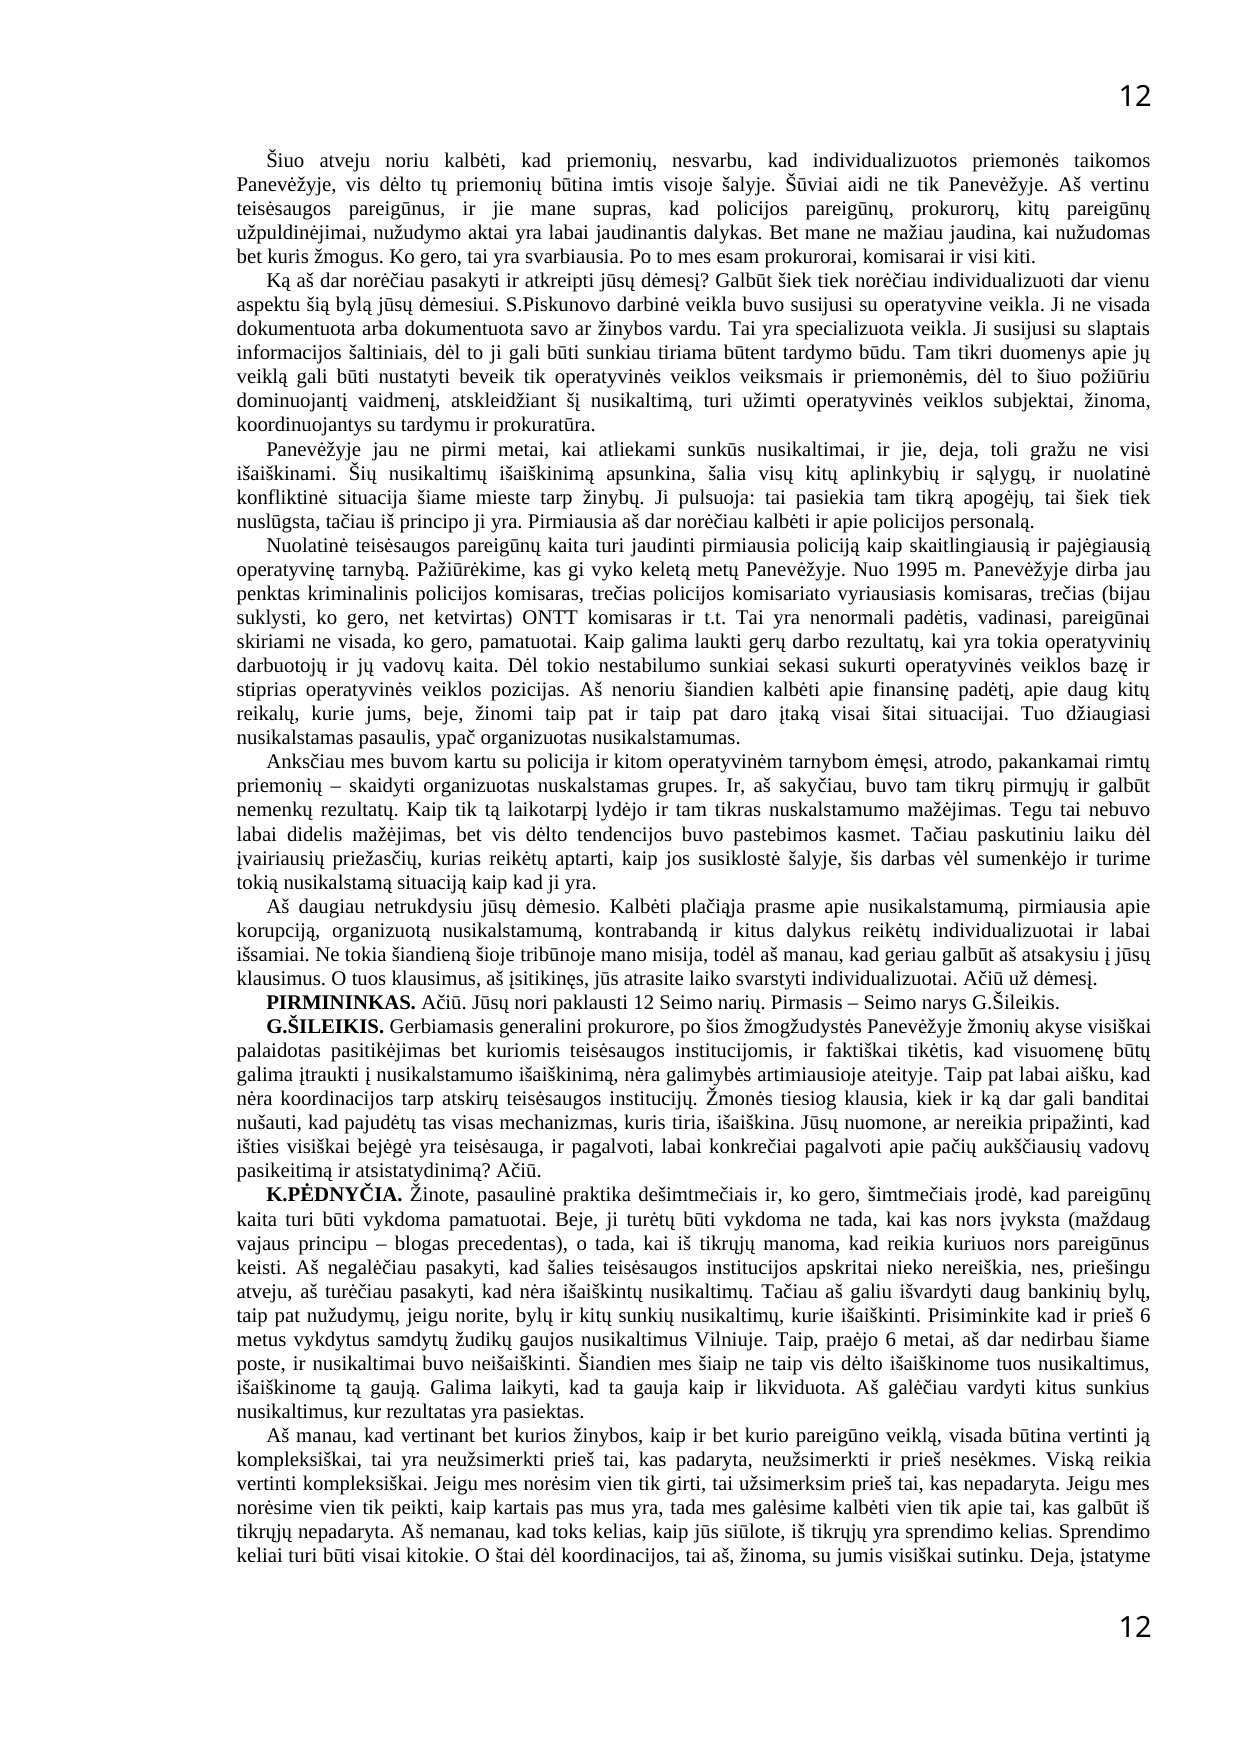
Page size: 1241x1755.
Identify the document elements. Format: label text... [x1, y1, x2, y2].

text K.PĖDNYČIA. Žinote, pasaulinė praktika dešimtmečiais ir, ko gero, šimtmečiais įrodė, kad pareigūnų kaita turi būti vykdoma pamatuotai. Beje, ji turėtų būti vykdoma ne tada, kai kas nors įvyksta (maždaug vajaus principu – blogas precedentas), o tada, kai iš tikrųjų manoma, kad reikia kuriuos nors pareigūnus keisti. Aš negalėčiau pasakyti, kad šalies teisėsaugos institucijos apskritai nieko nereiškia, nes, priešingu atveju, aš turėčiau pasakyti, kad nėra išaiškintų nusikaltimų. Tačiau aš galiu išvardyti daug bankinių bylų, taip pat nužudymų, jeigu norite, bylų ir kitų sunkių nusikaltimų, kurie išaiškinti. Prisiminkite kad ir prieš 6 metus vykdytus samdytų žudikų gaujos nusikaltimus Vilniuje. Taip, praėjo 6 metai, aš dar nedirbau šiame poste, ir nusikaltimai buvo neišaiškinti. Šiandien mes šiaip ne taip vis dėlto išaiškinome tuos nusikaltimus, išaiškinome tą gaują. Galima laikyti, kad ta gauja kaip ir likviduota. Aš galėčiau vardyti kitus sunkius nusikaltimus, kur rezultatas yra pasiektas. [236, 1182, 1152, 1423]
text Panevėžyje jau ne pirmi metai, kai atliekami sunkūs nusikaltimai, ir jie, deja, toli gražu ne visi išaiškinami. Šių nusikaltimų išaiškinimą apsunkina, šalia visų kitų aplinkybių ir sąlygų, ir nuolatinė konfliktinė situacija šiame mieste tarp žinybų. Ji pulsuoja: tai pasiekia tam tikrą apogėjų, tai šiek tiek nuslūgsta, tačiau iš principo ji yra. Pirmiausia aš dar norėčiau kalbėti ir apie policijos personalą. [236, 436, 1152, 533]
text Aš daugiau netrukdysiu jūsų dėmesio. Kalbėti plačiąja prasme apie nusikalstamumą, pirmiausia apie korupciją, organizuotą nusikalstamumą, kontrabandą ir kitus dalykus reikėtų individualizuotai ir labai išsamiai. Ne tokia šiandieną šioje tribūnoje mano misija, todėl aš manau, kad geriau galbūt aš atsakysiu į jūsų klausimus. O tuos klausimus, aš įsitikinęs, jūs atrasite laiko svarstyti individualizuotai. Ačiū už dėmesį. [236, 894, 1152, 990]
text PIRMININKAS. Ačiū. Jūsų nori paklausti 12 Seimo narių. Pirmasis – Seimo narys G.Šileikis. [236, 990, 1152, 1014]
text Nuolatinė teisėsaugos pareigūnų kaita turi jaudinti pirmiausia policiją kaip skaitlingiausią ir pajėgiausią operatyvinę tarnybą. Pažiūrėkime, kas gi vyko keletą metų Panevėžyje. Nuo 1995 m. Panevėžyje dirba jau penktas kriminalinis policijos komisaras, trečias policijos komisariato vyriausiasis komisaras, trečias (bijau suklysti, ko gero, net ketvirtas) ONTT komisaras ir t.t. Tai yra nenormali padėtis, vadinasi, pareigūnai skiriami ne visada, ko gero, pamatuotai. Kaip galima laukti gerų darbo rezultatų, kai yra tokia operatyvinių darbuotojų ir jų vadovų kaita. Dėl tokio nestabilumo sunkiai sekasi sukurti operatyvinės veiklos bazę ir stiprias operatyvinės veiklos pozicijas. Aš nenoriu šiandien kalbėti apie finansinę padėtį, apie daug kitų reikalų, kurie jums, beje, žinomi taip pat ir taip pat daro įtaką visai šitai situacijai. Tuo džiaugiasi nusikalstamas pasaulis, ypač organizuotas nusikalstamumas. [236, 533, 1152, 749]
text Šiuo atveju noriu kalbėti, kad priemonių, nesvarbu, kad individualizuotos priemonės taikomos Panevėžyje, vis dėlto tų priemonių būtina imtis visoje šalyje. Šūviai aidi ne tik Panevėžyje. Aš vertinu teisėsaugos pareigūnus, ir jie mane supras, kad policijos pareigūnų, prokurorų, kitų pareigūnų užpuldinėjimai, nužudymo aktai yra labai jaudinantis dalykas. Bet mane ne mažiau jaudina, kai nužudomas bet kuris žmogus. Ko gero, tai yra svarbiausia. Po to mes esam prokurorai, komisarai ir visi kiti. [236, 148, 1152, 268]
text Anksčiau mes buvom kartu su policija ir kitom operatyvinėm tarnybom ėmęsi, atrodo, pakankamai rimtų priemonių – skaidyti organizuotas nuskalstamas grupes. Ir, aš sakyčiau, buvo tam tikrų pirmųjų ir galbūt nemenkų rezultatų. Kaip tik tą laikotarpį lydėjo ir tam tikras nuskalstamumo mažėjimas. Tegu tai nebuvo labai didelis mažėjimas, bet vis dėlto tendencijos buvo pastebimos kasmet. Tačiau paskutiniu laiku dėl įvairiausių priežasčių, kurias reikėtų aptarti, kaip jos susiklostė šalyje, šis darbas vėl sumenkėjo ir turime tokią nusikalstamą situaciją kaip kad ji yra. [236, 749, 1152, 894]
text G.ŠILEIKIS. Gerbiamasis generalini prokurore, po šios žmogžudystės Panevėžyje žmonių akyse visiškai palaidotas pasitikėjimas bet kuriomis teisėsaugos institucijomis, ir faktiškai tikėtis, kad visuomenę būtų galima įtraukti į nusikalstamumo išaiškinimą, nėra galimybės artimiausioje ateityje. Taip pat labai aišku, kad nėra koordinacijos tarp atskirų teisėsaugos institucijų. Žmonės tiesiog klausia, kiek ir ką dar gali banditai nušauti, kad pajudėtų tas visas mechanizmas, kuris tiria, išaiškina. Jūsų nuomone, ar nereikia pripažinti, kad išties visiškai bejėgė yra teisėsauga, ir pagalvoti, labai konkrečiai pagalvoti apie pačių aukščiausių vadovų pasikeitimą ir atsistatydinimą? Ačiū. [236, 1014, 1152, 1182]
text Ką aš dar norėčiau pasakyti ir atkreipti jūsų dėmesį? Galbūt šiek tiek norėčiau individualizuoti dar vienu aspektu šią bylą jūsų dėmesiui. S.Piskunovo darbinė veikla buvo susijusi su operatyvine veikla. Ji ne visada dokumentuota arba dokumentuota savo ar žinybos vardu. Tai yra specializuota veikla. Ji susijusi su slaptais informacijos šaltiniais, dėl to ji gali būti sunkiau tiriama būtent tardymo būdu. Tam tikri duomenys apie jų veiklą gali būti nustatyti beveik tik operatyvinės veiklos veiksmais ir priemonėmis, dėl to šiuo požiūriu dominuojantį vaidmenį, atskleidžiant šį nusikaltimą, turi užimti operatyvinės veiklos subjektai, žinoma, koordinuojantys su tardymu ir prokuratūra. [236, 268, 1152, 436]
text Aš manau, kad vertinant bet kurios žinybos, kaip ir bet kurio pareigūno veiklą, visada būtina vertinti ją kompleksiškai, tai yra neužsimerkti prieš tai, kas padaryta, neužsimerkti ir prieš nesėkmes. Viską reikia vertinti kompleksiškai. Jeigu mes norėsim vien tik girti, tai užsimerksim prieš tai, kas nepadaryta. Jeigu mes norėsime vien tik peikti, kaip kartais pas mus yra, tada mes galėsime kalbėti vien tik apie tai, kas galbūt iš tikrųjų nepadaryta. Aš nemanau, kad toks kelias, kaip jūs siūlote, iš tikrųjų yra sprendimo kelias. Sprendimo keliai turi būti visai kitokie. O štai dėl koordinacijos, tai aš, žinoma, su jumis visiškai sutinku. Deja, įstatyme [236, 1423, 1152, 1567]
